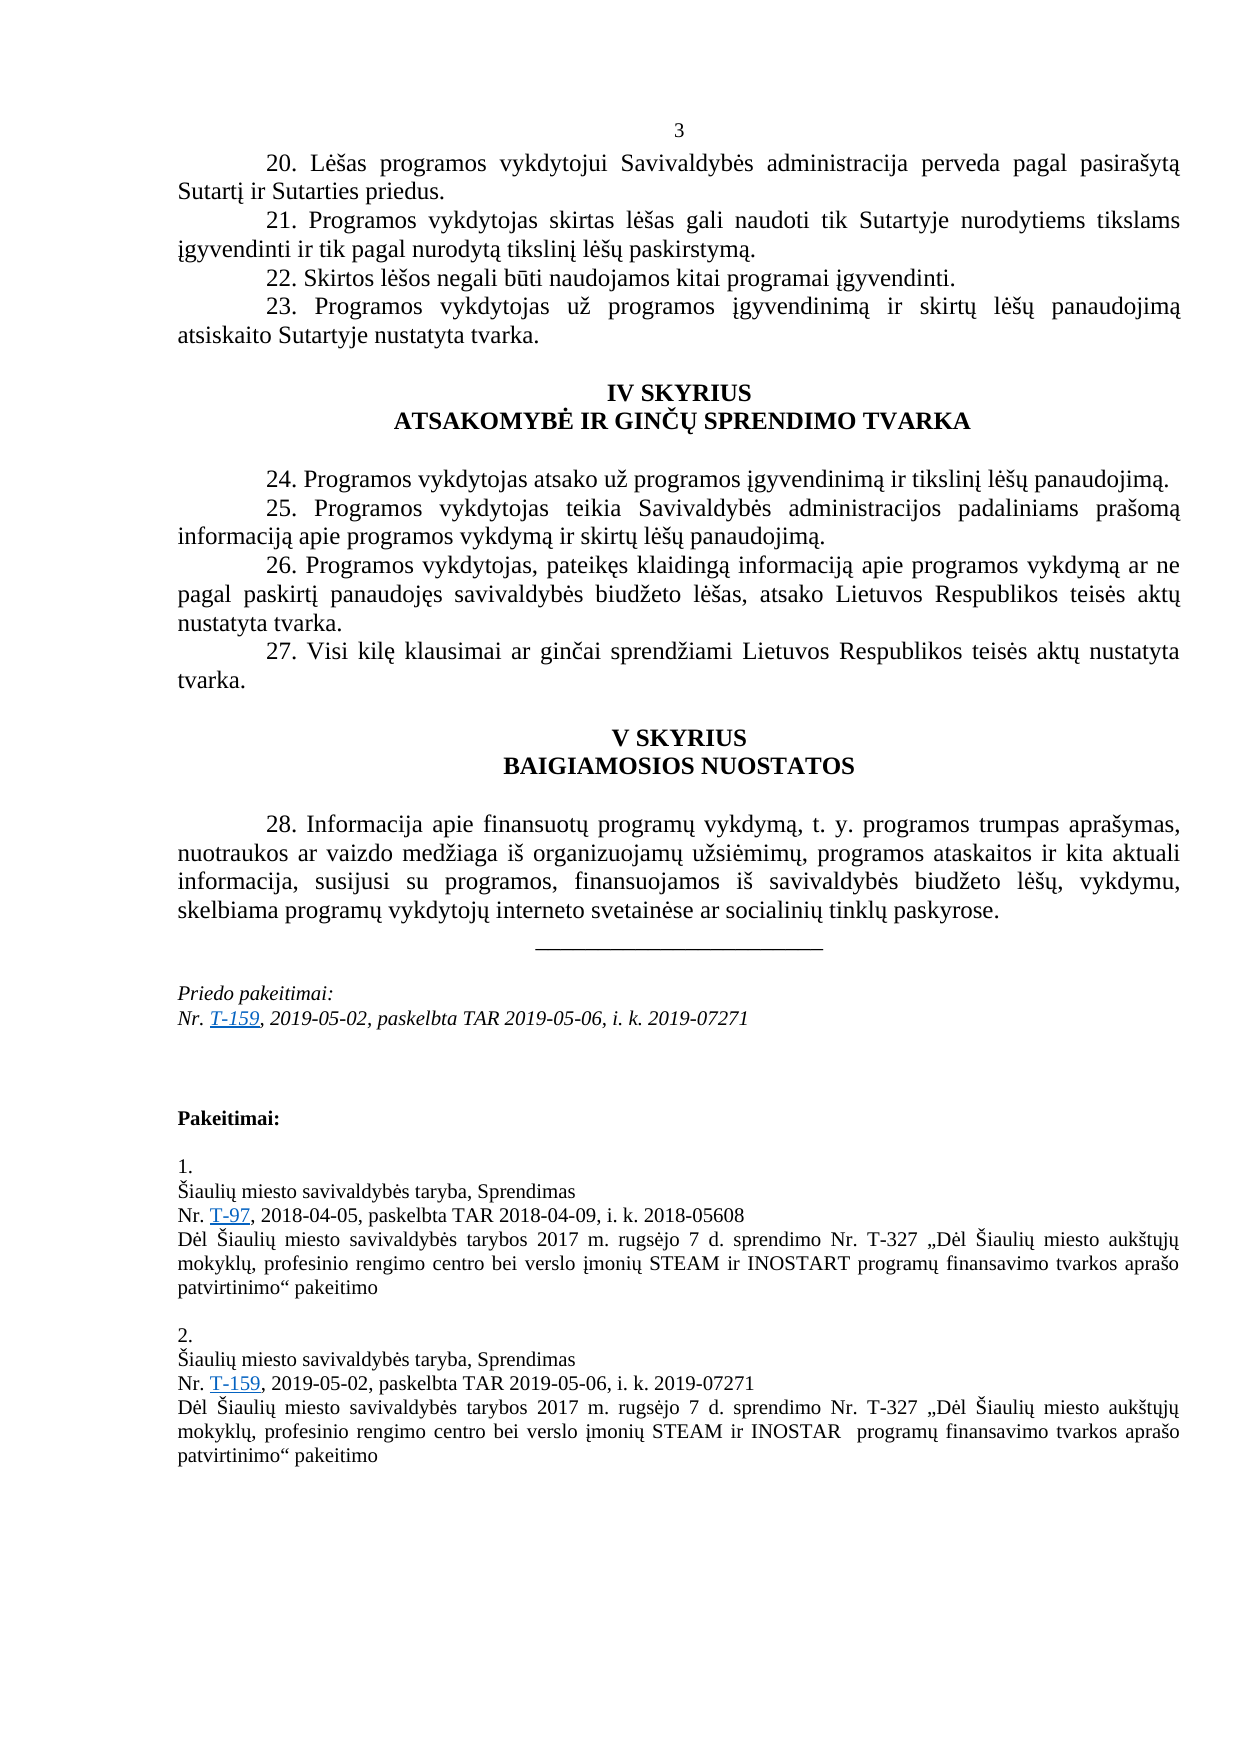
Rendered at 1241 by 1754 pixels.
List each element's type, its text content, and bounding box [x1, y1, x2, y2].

text 26. Programos vykdytojas, pateikęs klaidingą informaciją apie programos vykdymą ar ne pagal paskirtį panaudojęs savivaldybės biudžeto lėšas, atsako Lietuvos Respublikos teisės aktų nustatyta tvarka. [177, 550, 1181, 636]
text ATSAKOMYBĖ IR GINČŲ SPRENDIMO TVARKA [177, 406, 1181, 435]
text IV SKYRIUS [177, 378, 1181, 406]
text 28. Informacija apie finansuotų programų vykdymą, t. y. programos trumpas aprašymas, nuotraukos ar vaizdo medžiaga iš organizuojamų užsiėmimų, programos ataskaitos ir kita aktuali informacija, susijusi su programos, finansuojamos iš savivaldybės biudžeto lėšų, vykdymu, skelbiama programų vykdytojų interneto svetainėse ar socialinių tinklų paskyrose. [177, 809, 1181, 924]
text 1. [177, 1154, 1181, 1178]
text 25. Programos vykdytojas teikia Savivaldybės administracijos padaliniams prašomą informaciją apie programos vykdymą ir skirtų lėšų panaudojimą. [177, 493, 1181, 550]
text BAIGIAMOSIOS NUOSTATOS [177, 751, 1181, 780]
text Nr. T-159, 2019-05-02, paskelbta TAR 2019-05-06, i. k. 2019-07271 [177, 1005, 1181, 1029]
text Dėl Šiaulių miesto savivaldybės tarybos 2017 m. rugsėjo 7 d. sprendimo Nr. T-327 „Dėl Šiaulių miesto aukštųjų mokyklų, profesinio rengimo centro bei verslo įmonių STEAM ir INOSTART programų finansavimo tvarkos aprašo patvirtinimo“ pakeitimo [177, 1227, 1181, 1299]
text Nr. T-159, 2019-05-02, paskelbta TAR 2019-05-06, i. k. 2019-07271 [177, 1371, 1181, 1395]
text 27. Visi kilę klausimai ar ginčai sprendžiami Lietuvos Respublikos teisės aktų nustatyta tvarka. [177, 636, 1181, 694]
text Dėl Šiaulių miesto savivaldybės tarybos 2017 m. rugsėjo 7 d. sprendimo Nr. T-327 „Dėl Šiaulių miesto aukštųjų mokyklų, profesinio rengimo centro bei verslo įmonių STEAM ir INOSTAR programų finansavimo tvarkos aprašo patvirtinimo“ pakeitimo [177, 1395, 1181, 1467]
text 23. Programos vykdytojas už programos įgyvendinimą ir skirtų lėšų panaudojimą atsiskaito Sutartyje nustatyta tvarka. [177, 291, 1181, 349]
text 2. [177, 1323, 1181, 1347]
text Priedo pakeitimai: [177, 981, 1181, 1005]
text Nr. T-97, 2018-04-05, paskelbta TAR 2018-04-09, i. k. 2018-05608 [177, 1203, 1181, 1227]
text Šiaulių miesto savivaldybės taryba, Sprendimas [177, 1347, 1181, 1371]
text V SKYRIUS [177, 723, 1181, 751]
text _______________________ [177, 924, 1181, 953]
text 21. Programos vykdytojas skirtas lėšas gali naudoti tik Sutartyje nurodytiems tikslams įgyvendinti ir tik pagal nurodytą tikslinį lėšų paskirstymą. [177, 205, 1181, 263]
text 22. Skirtos lėšos negali būti naudojamos kitai programai įgyvendinti. [177, 263, 1181, 291]
text Pakeitimai: [177, 1106, 1181, 1130]
text 24. Programos vykdytojas atsako už programos įgyvendinimą ir tikslinį lėšų panaudojimą. [177, 464, 1181, 493]
text Šiaulių miesto savivaldybės taryba, Sprendimas [177, 1178, 1181, 1203]
text 20. Lėšas programos vykdytojui Savivaldybės administracija perveda pagal pasirašytą Sutartį ir Sutarties priedus. [177, 148, 1181, 205]
